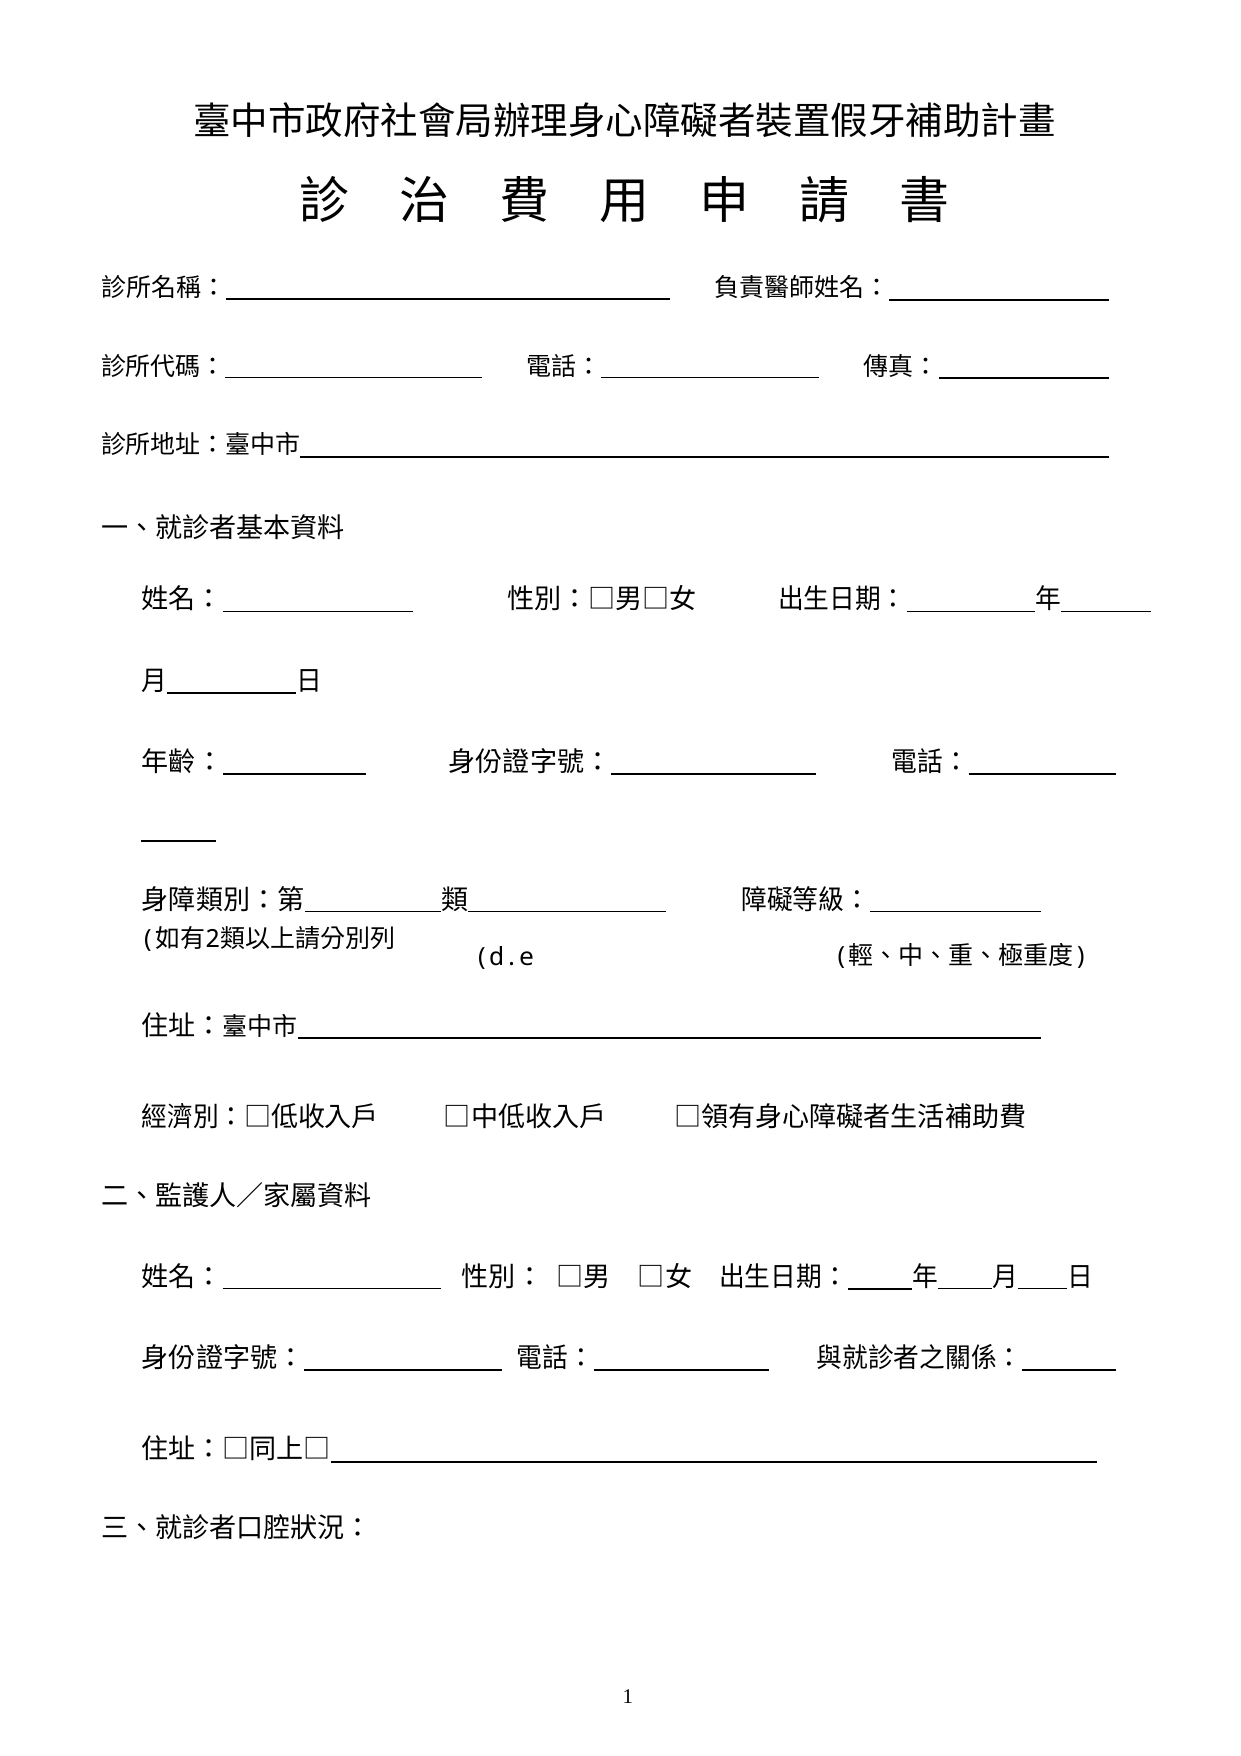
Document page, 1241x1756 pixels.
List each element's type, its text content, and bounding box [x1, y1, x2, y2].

text 診所名稱： 負責醫師姓名： [89, 268, 1166, 304]
text (d.e碼) [474, 938, 566, 973]
text 診所代碼： 電話： 傳真： [101, 346, 1166, 383]
text 身障類別：第 類 障礙等級： [818, 928, 1112, 978]
text 住址：臺中市 [141, 1004, 1154, 1043]
text 診 治 費 用 申 請 書 [89, 161, 1160, 234]
text 經濟別：□低收入戶 □中低收入戶 □領有身心障礙者生活補助費 [141, 1095, 1166, 1134]
text 二、監護人／家屬資料 [101, 1174, 1166, 1213]
text 身份證字號： 電話： 與就診者之關係： [141, 1336, 1154, 1376]
text 住址：□同上□ [141, 1427, 1154, 1467]
text 身障類別：第 類 障礙等級： [125, 878, 1154, 967]
text (輕、中、重、極重度) [833, 936, 1097, 971]
text 姓名： 性別： □男 □女 出生日期： 年 月 日 [141, 1254, 1154, 1294]
text 年齡： 身份證字號： 電話： [141, 740, 1154, 844]
text 診所地址：臺中市 [101, 425, 1166, 461]
text 三、就診者口腔狀況： [101, 1506, 1166, 1545]
text 臺中市政府社會局辦理身心障礙者裝置假牙補助計畫 [89, 91, 1160, 145]
text 一、就診者基本資料 [101, 506, 1166, 545]
text 姓名： 性別：□男□女 出生日期： 年 月 日 [141, 577, 1154, 698]
text (如有2類以上請分別列出) [140, 918, 430, 960]
